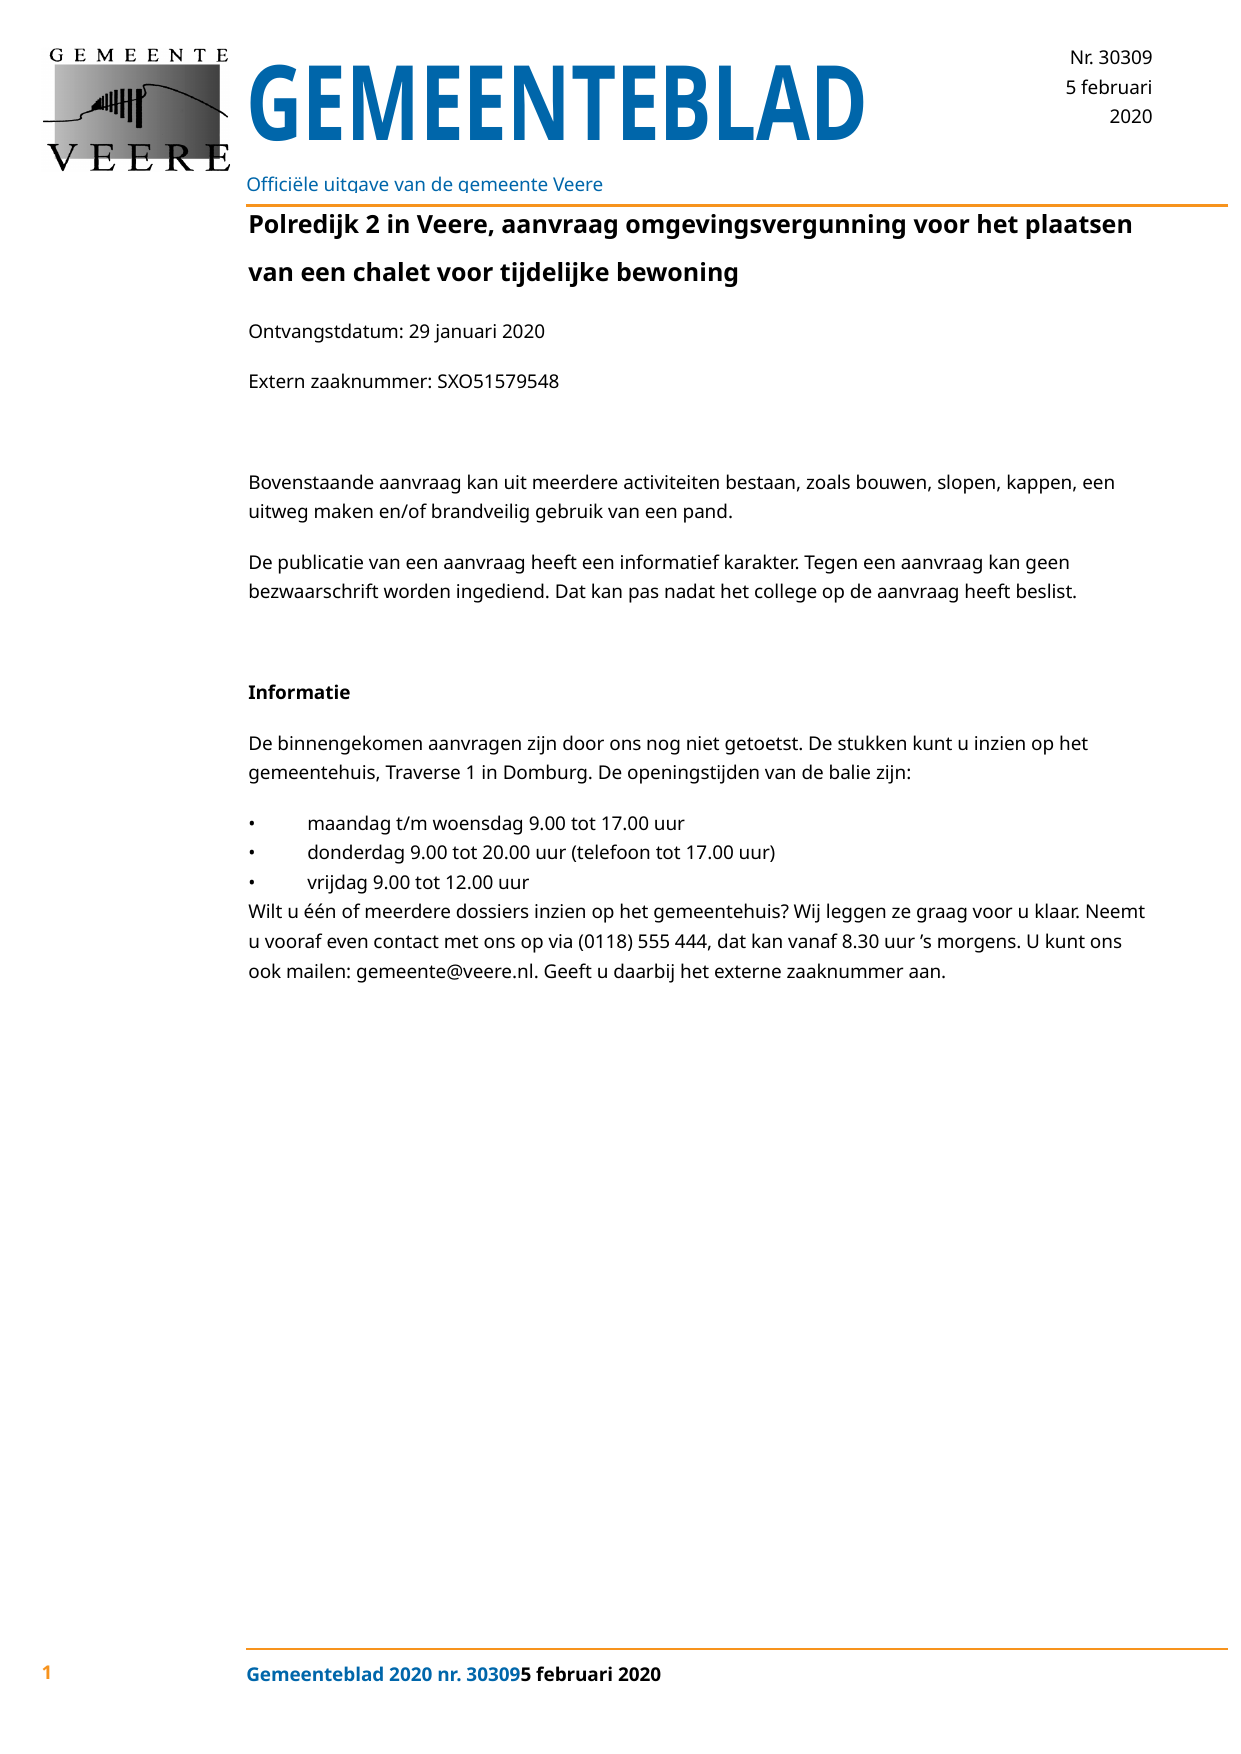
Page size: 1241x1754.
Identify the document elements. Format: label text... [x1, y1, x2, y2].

text Informatie [248, 679, 1152, 705]
text Extern zaaknummer: SXO51579548 [248, 368, 1152, 394]
text De binnengekomen aanvragen zijn door ons nog niet getoetst. De stukken kunt u inzien op het gemeentehuis, Traverse 1 in Domburg. De openingstijden van de balie zijn: [248, 730, 1152, 785]
list maandag t/m woensdag 9.00 tot 17.00 uur [248, 810, 1152, 836]
text Bovenstaande aanvraag kan uit meerdere activiteiten bestaan, zoals bouwen, slopen, kappen, een uitweg maken en/of brandveilig gebruik van een pand. [248, 469, 1152, 524]
text De publicatie van een aanvraag heeft een informatief karakter. Tegen een aanvraag kan geen bezwaarschrift worden ingediend. Dat kan pas nadat het college op de aanvraag heeft beslist. [248, 549, 1152, 604]
text Ontvangstdatum: 29 januari 2020 [248, 318, 1152, 344]
text Wilt u één of meerdere dossiers inzien op het gemeentehuis? Wij leggen ze graag voor u klaar. Neemt u vooraf even contact met ons op via (0118) 555 444, dat kan vanaf 8.30 uur ’s morgens. U kunt ons ook mailen: gemeente@veere.nl. Geeft u daarbij het externe zaaknummer aan. [248, 899, 1152, 984]
list donderdag 9.00 tot 20.00 uur (telefoon tot 17.00 uur) [248, 839, 1152, 865]
picture [41, 47, 231, 172]
list vrijdag 9.00 tot 12.00 uur [248, 869, 1152, 895]
text Polredijk 2 in Veere, aanvraag omgevingsvergunning voor het plaatsen van een chalet voor tijdelijke bewoning [248, 207, 1152, 288]
